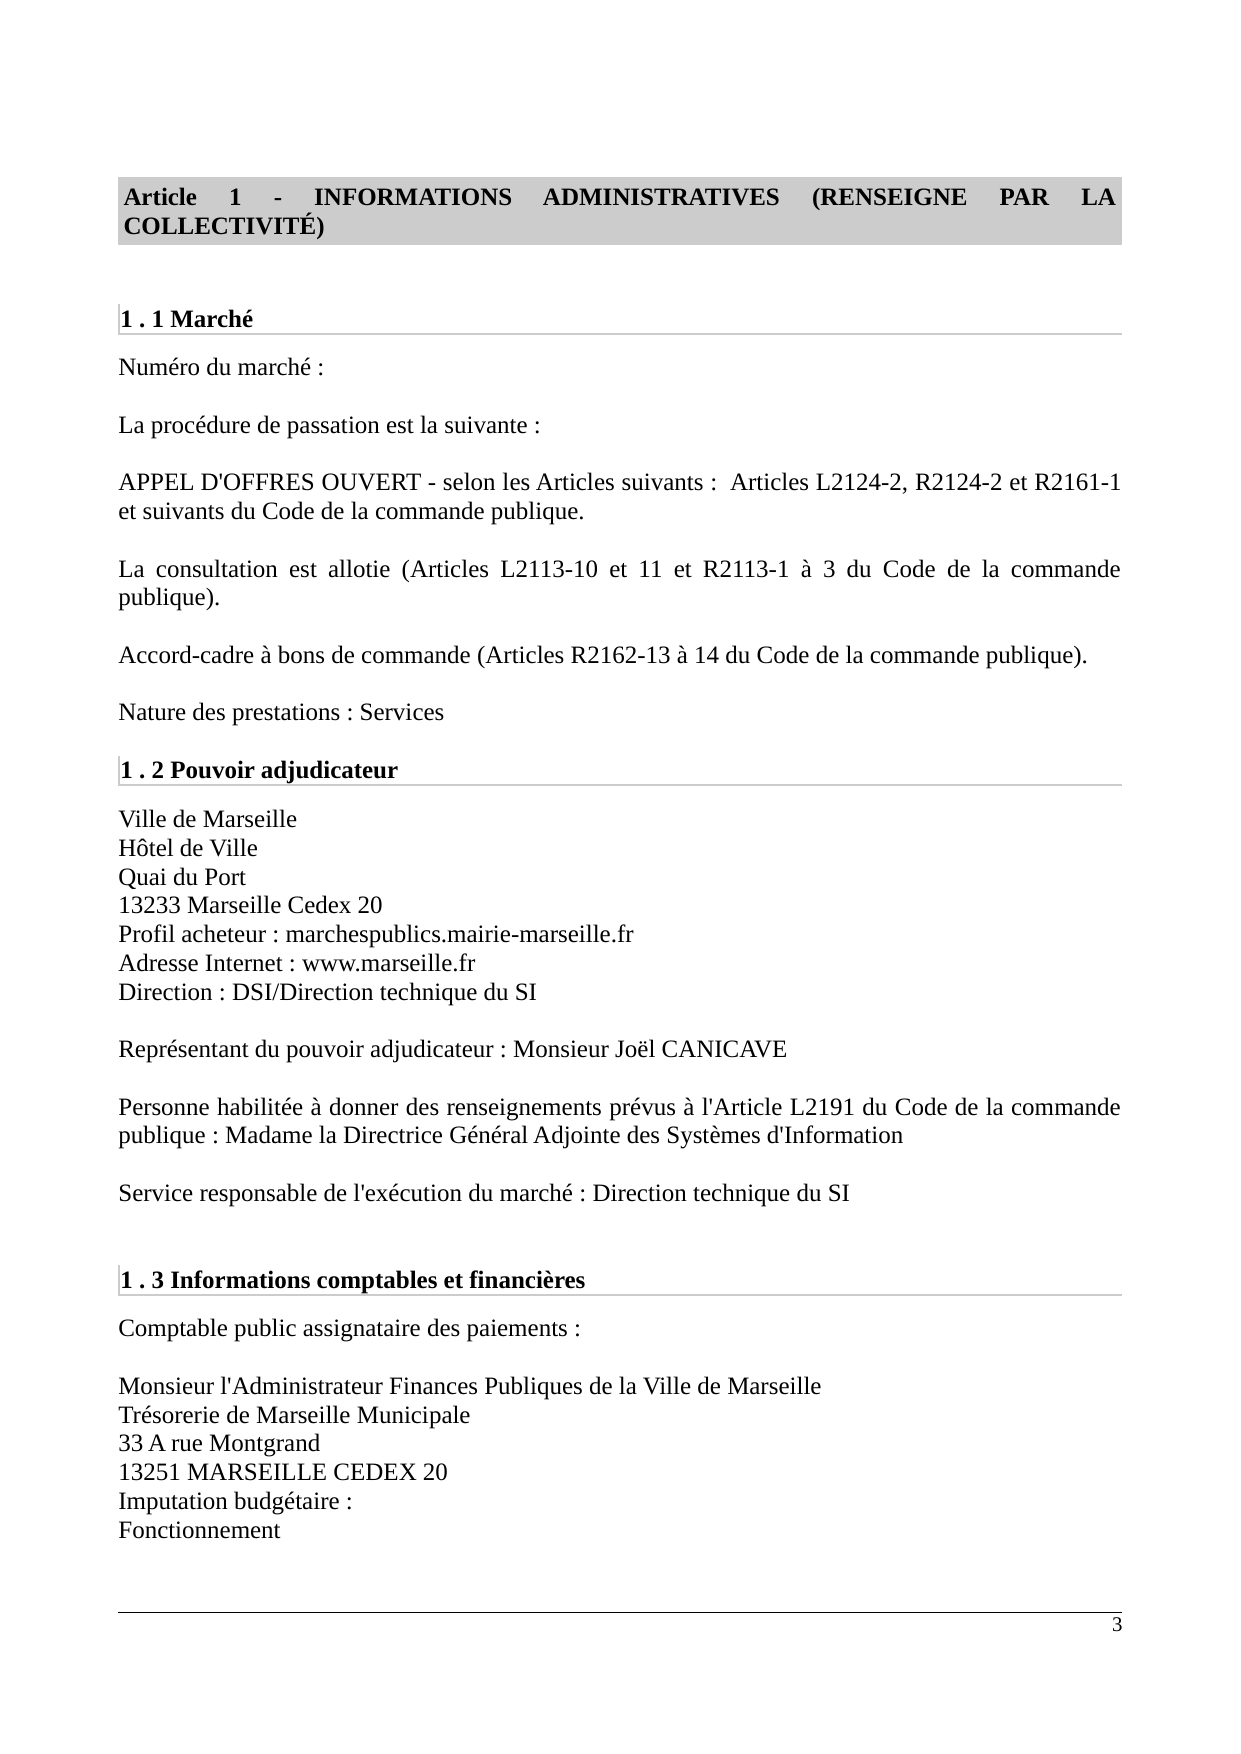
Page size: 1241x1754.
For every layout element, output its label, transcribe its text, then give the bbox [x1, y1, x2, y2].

subtitle Article 1 - INFORMATIONS ADMINISTRATIVES (RENSEIGNE PAR LA COLLECTIVITÉ) [120, 180, 1120, 243]
text Direction : DSI/Direction technique du SI [118, 977, 1122, 1005]
text La consultation est allotie (Articles L2113-10 et 11 et R2113-1 à 3 du Code de la commande publique). [118, 554, 1122, 611]
text 33 A rue Montgrand [118, 1428, 1122, 1457]
text Accord-cadre à bons de commande (Articles R2162-13 à 14 du Code de la commande publique). [118, 640, 1122, 669]
text 13251 MARSEILLE CEDEX 20 [118, 1457, 1122, 1486]
text Personne habilitée à donner des renseignements prévus à l'Article L2191 du Code de la commande publique : Madame la Directrice Général Adjointe des Systèmes d'Information [118, 1092, 1122, 1149]
text Monsieur l'Administrateur Finances Publiques de la Ville de Marseille [118, 1371, 1122, 1400]
text Comptable public assignataire des paiements : [118, 1313, 1122, 1342]
text Ville de Marseille [118, 804, 1122, 833]
text La procédure de passation est la suivante : [118, 410, 1122, 439]
subtitle 1 . 1 Marché [120, 304, 1122, 333]
text APPEL D'OFFRES OUVERT - selon les Articles suivants : Articles L2124-2, R2124-2 et R2161-1 et suivants du Code de la commande publique. [118, 467, 1122, 525]
subtitle 1 . 2 Pouvoir adjudicateur [120, 756, 1122, 784]
text Profil acheteur : marchespublics.mairie-marseille.fr [118, 919, 1122, 948]
text Fonctionnement [118, 1515, 1122, 1543]
text Service responsable de l'exécution du marché : Direction technique du SI [118, 1178, 1122, 1207]
text Quai du Port [118, 862, 1122, 890]
text Imputation budgétaire : [118, 1486, 1122, 1515]
text Représentant du pouvoir adjudicateur : Monsieur Joël CANICAVE [118, 1034, 1122, 1063]
text Hôtel de Ville [118, 833, 1122, 862]
text Trésorerie de Marseille Municipale [118, 1400, 1122, 1428]
text Nature des prestations : Services [118, 697, 1122, 726]
text 13233 Marseille Cedex 20 [118, 890, 1122, 919]
text Adresse Internet : www.marseille.fr [118, 948, 1122, 977]
text Numéro du marché : [118, 352, 1122, 381]
subtitle 1 . 3 Informations comptables et financières [120, 1265, 1122, 1294]
